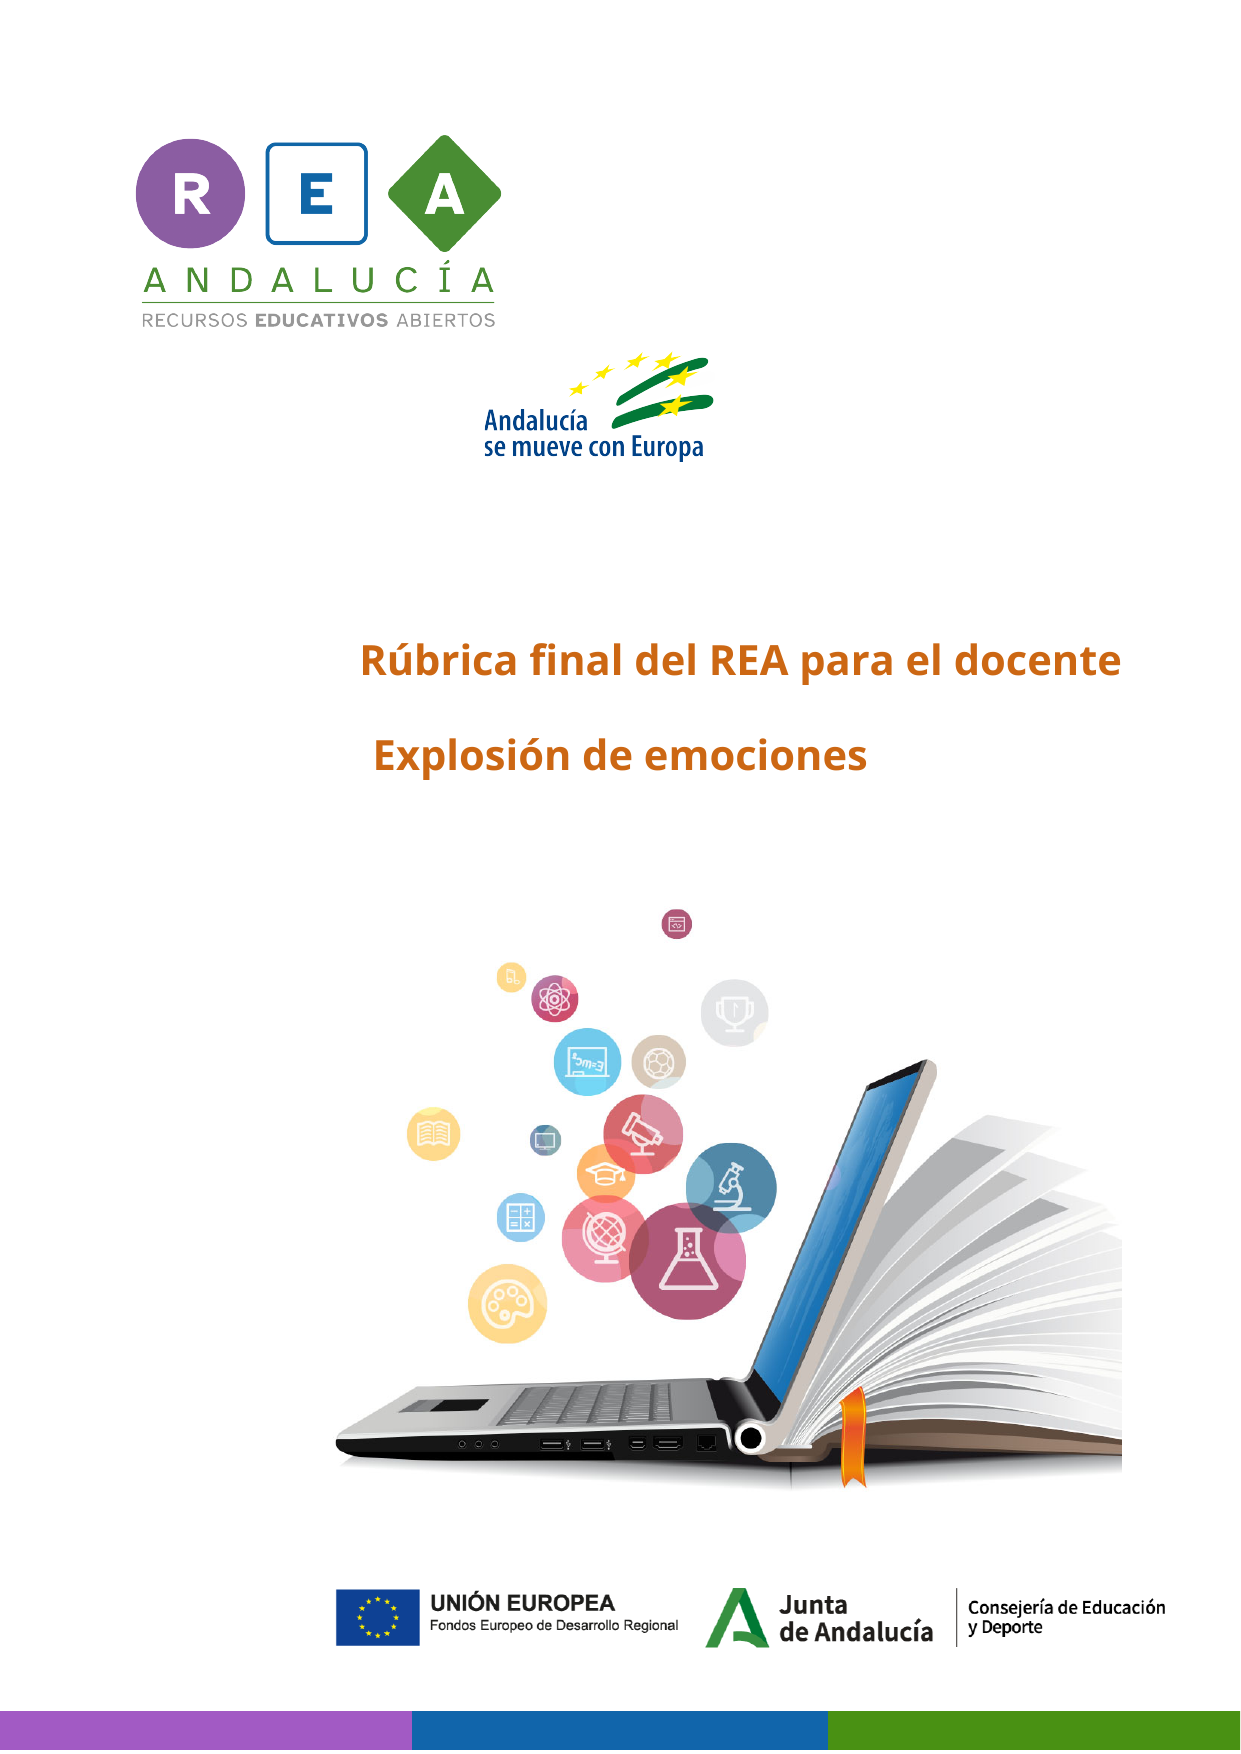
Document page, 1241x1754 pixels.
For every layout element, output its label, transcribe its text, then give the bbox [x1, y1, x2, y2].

title Rúbrica final del REA para el docente [118, 631, 1122, 687]
picture [118, 118, 715, 462]
text Explosión de emociones [118, 725, 1122, 782]
picture [0, 876, 1241, 1750]
